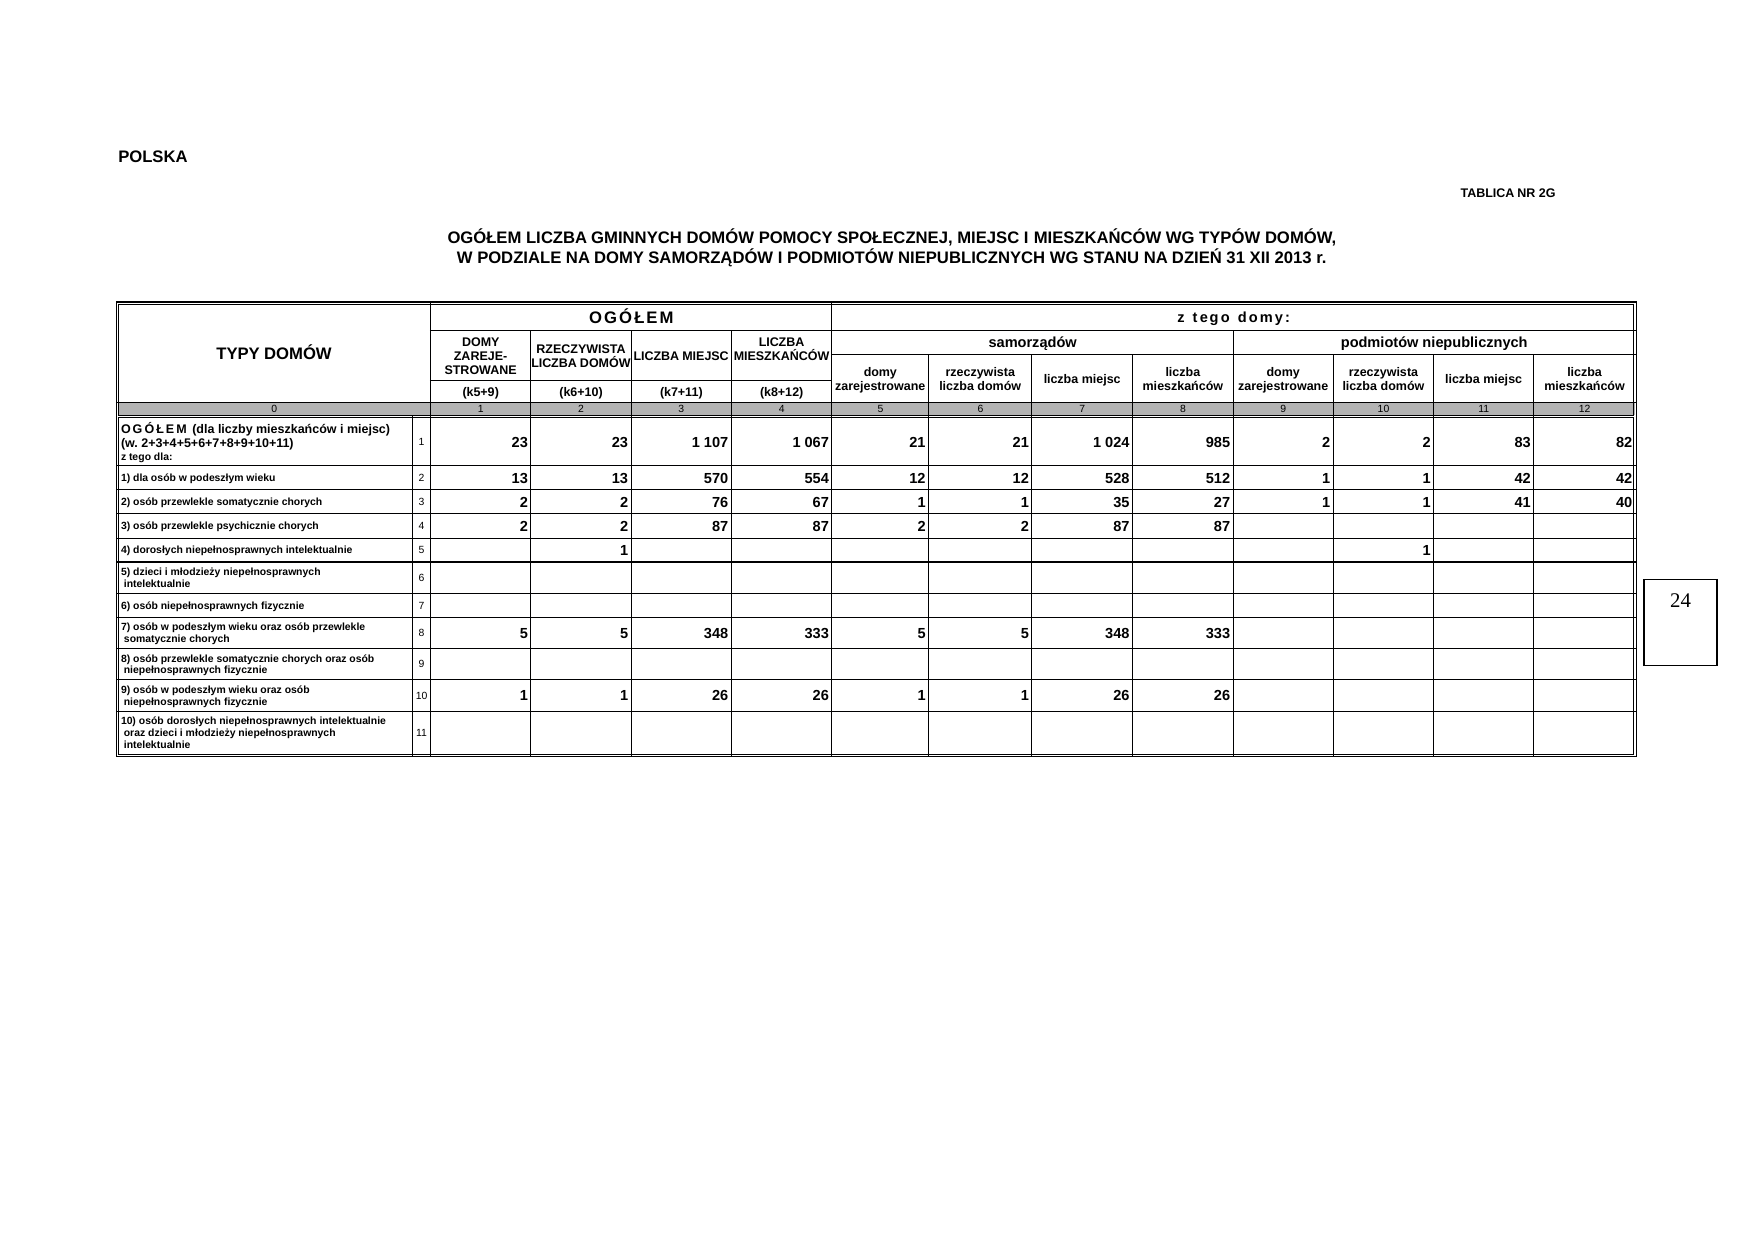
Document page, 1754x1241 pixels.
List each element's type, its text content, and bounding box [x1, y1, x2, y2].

table_cell [1534, 649, 1633, 679]
table_cell liczba mieszkańców [1534, 355, 1633, 402]
table_cell RZECZYWISTA LICZBA DOMÓW [531, 331, 631, 380]
table_cell [1434, 712, 1533, 754]
table_cell LICZBA MIEJSC [632, 331, 731, 380]
table_cell 4 [732, 403, 831, 415]
table_cell [732, 539, 831, 561]
table_cell 87 [1032, 514, 1132, 537]
table_cell [832, 594, 928, 617]
table_cell 2 [431, 490, 530, 513]
table_cell 2 [531, 514, 631, 537]
table_cell [1434, 680, 1533, 711]
table_cell 35 [1032, 490, 1132, 513]
table_cell [1434, 539, 1533, 561]
table_cell [732, 712, 831, 754]
table_cell 11 [413, 712, 430, 754]
table_cell 10) osób dorosłych niepełnosprawnych intelektualnie oraz dzieci i młodzieży niepełnosprawnych intelektualnie [119, 712, 412, 754]
table_cell podmiotów niepublicznych [1234, 331, 1633, 354]
table_cell 12 [832, 466, 928, 489]
table_cell 26 [1133, 680, 1233, 711]
table_cell 1 107 [632, 418, 731, 465]
table_cell [1334, 649, 1433, 679]
table_cell 4) dorosłych niepełnosprawnych intelektualnie [119, 539, 412, 561]
table_cell [632, 712, 731, 754]
table_cell [929, 539, 1031, 561]
table_cell [431, 539, 530, 561]
table_cell 5 [431, 618, 530, 648]
table_cell liczba miejsc [1434, 355, 1533, 402]
table_cell 76 [632, 490, 731, 513]
table_cell 12 [1534, 403, 1633, 415]
table_cell LICZBA MIESZKAŃCÓW [732, 331, 831, 380]
table_cell DOMY ZAREJE- STROWANE [431, 331, 530, 380]
table_cell [531, 563, 631, 593]
table_cell 82 [1534, 418, 1633, 465]
table_cell 1 [1334, 490, 1433, 513]
table_cell [1234, 649, 1333, 679]
table_cell liczba miejsc [1032, 355, 1132, 402]
table_cell [431, 712, 530, 754]
table_cell 5) dzieci i młodzieży niepełnosprawnych intelektualnie [119, 563, 412, 593]
table_cell 87 [732, 514, 831, 537]
table_cell 2 [1334, 418, 1433, 465]
table_cell 12 [929, 466, 1031, 489]
table_cell 2 [832, 514, 928, 537]
table_cell [1334, 712, 1433, 754]
table_cell [1434, 618, 1533, 648]
table_cell 13 [431, 466, 530, 489]
table_cell 6) osób niepełnosprawnych fizycznie [119, 594, 412, 617]
table_cell [1234, 712, 1333, 754]
table_cell [929, 563, 1031, 593]
table_cell 9) osób w podeszłym wieku oraz osób niepełnosprawnych fizycznie [119, 680, 412, 711]
table_cell [1032, 594, 1132, 617]
table_cell 348 [632, 618, 731, 648]
table_cell 27 [1133, 490, 1233, 513]
table_header OGÓŁEM [431, 305, 831, 330]
table_cell 1 [1234, 490, 1333, 513]
table_cell [1534, 680, 1633, 711]
table_cell 570 [632, 466, 731, 489]
table_cell 1 [431, 403, 530, 415]
table_cell [929, 594, 1031, 617]
table_cell [431, 594, 530, 617]
subtitle W PODZIALE NA DOMY SAMORZĄDÓW I PODMIOTÓW NIEPUBLICZNYCH WG STANU NA DZIEŃ 31 XII 2013 r. [118, 247, 1665, 267]
table_cell 23 [531, 418, 631, 465]
table_cell [1234, 680, 1333, 711]
table_cell 5 [413, 539, 430, 561]
table_cell [1334, 514, 1433, 537]
table_cell [1133, 539, 1233, 561]
table_cell 6 [929, 403, 1031, 415]
table_cell [1234, 594, 1333, 617]
table_cell [1334, 680, 1433, 711]
table_cell [1534, 563, 1633, 593]
table_cell 26 [1032, 680, 1132, 711]
table_cell 26 [632, 680, 731, 711]
table_cell 87 [632, 514, 731, 537]
table_cell 40 [1534, 490, 1633, 513]
table_cell [1534, 712, 1633, 754]
table_cell [632, 563, 731, 593]
table_cell 87 [1133, 514, 1233, 537]
table_cell 1 [929, 680, 1031, 711]
table_cell rzeczywista liczba domów [929, 355, 1031, 402]
table_cell [732, 563, 831, 593]
table_cell 3 [632, 403, 731, 415]
table_cell [1534, 594, 1633, 617]
table_cell 83 [1434, 418, 1533, 465]
table_cell 42 [1434, 466, 1533, 489]
table_cell [1234, 514, 1333, 537]
table_cell 23 [431, 418, 530, 465]
table_cell 2 [531, 403, 631, 415]
table_cell 2 [431, 514, 530, 537]
table_cell 11 [1434, 403, 1533, 415]
table_cell [929, 712, 1031, 754]
table_cell 5 [929, 618, 1031, 648]
table_cell 42 [1534, 466, 1633, 489]
table_cell [531, 649, 631, 679]
table_cell [1534, 618, 1633, 648]
table_cell 1 [1234, 466, 1333, 489]
table_cell [531, 594, 631, 617]
table_cell 3 [413, 490, 430, 513]
table_cell 554 [732, 466, 831, 489]
table_cell 9 [413, 649, 430, 679]
table_cell [632, 594, 731, 617]
table_cell 348 [1032, 618, 1132, 648]
table_cell [1133, 649, 1233, 679]
table_cell 6 [413, 563, 430, 593]
table_cell [1133, 712, 1233, 754]
table_cell [1234, 563, 1333, 593]
table_cell 1 [1334, 466, 1433, 489]
table_cell 5 [531, 618, 631, 648]
table_cell (k6+10) [531, 381, 631, 402]
table_cell 1 [431, 680, 530, 711]
table_cell [1032, 539, 1132, 561]
table_cell [929, 649, 1031, 679]
table_cell 10 [413, 680, 430, 711]
table_cell 9 [1234, 403, 1333, 415]
table_cell (k5+9) [431, 381, 530, 402]
table_cell [1434, 514, 1533, 537]
table_cell 41 [1434, 490, 1533, 513]
table_cell [832, 649, 928, 679]
table_cell [1032, 712, 1132, 754]
table_cell 1 067 [732, 418, 831, 465]
table_cell domy zarejestrowane [1234, 355, 1333, 402]
table_cell [832, 539, 928, 561]
table_cell [1032, 563, 1132, 593]
table_cell [1534, 539, 1633, 561]
subtitle OGÓŁEM LICZBA GMINNYCH DOMÓW POMOCY SPOŁECZNEJ, MIEJSC I MIESZKAŃCÓW WG TYPÓW DOMÓW, [118, 228, 1665, 247]
table_cell 67 [732, 490, 831, 513]
table_cell 2 [1234, 418, 1333, 465]
table_cell 8 [413, 618, 430, 648]
table_cell 1 [531, 680, 631, 711]
table_cell 13 [531, 466, 631, 489]
table_cell 512 [1133, 466, 1233, 489]
table_cell [1334, 563, 1433, 593]
table_cell 5 [832, 618, 928, 648]
table_cell 26 [732, 680, 831, 711]
table_cell 1 [413, 418, 430, 465]
table_cell [1234, 539, 1333, 561]
table_cell 2 [531, 490, 631, 513]
table_cell 4 [413, 514, 430, 537]
table_cell 1 024 [1032, 418, 1132, 465]
table_cell samorządów [832, 331, 1233, 354]
table_cell 7 [1032, 403, 1132, 415]
table_cell 1 [1334, 539, 1433, 561]
text POLSKA [118, 147, 1665, 166]
table_cell 21 [929, 418, 1031, 465]
table_cell [1534, 514, 1633, 537]
table_cell [1234, 618, 1333, 648]
table_cell [431, 649, 530, 679]
table_cell 10 [1334, 403, 1433, 415]
table_cell 1 [832, 680, 928, 711]
table_cell [632, 539, 731, 561]
table_cell (k7+11) [632, 381, 731, 402]
table_cell 2 [929, 514, 1031, 537]
text TABLICA NR 2G [118, 185, 1665, 199]
table_cell [732, 594, 831, 617]
table_cell 1 [929, 490, 1031, 513]
table_cell [1434, 594, 1533, 617]
table_cell 8 [1133, 403, 1233, 415]
table_cell [531, 712, 631, 754]
table_cell 3) osób przewlekle psychicznie chorych [119, 514, 412, 537]
table_cell liczba mieszkańców [1133, 355, 1233, 402]
table_cell 985 [1133, 418, 1233, 465]
table_cell [832, 712, 928, 754]
table_cell 8) osób przewlekle somatycznie chorych oraz osób niepełnosprawnych fizycznie [119, 649, 412, 679]
table_cell [1133, 563, 1233, 593]
table_cell [1334, 618, 1433, 648]
table_cell OGÓŁEM (dla liczby mieszkańców i miejsc) (w. 2+3+4+5+6+7+8+9+10+11) z tego dla: [119, 418, 412, 465]
table_cell [832, 563, 928, 593]
table_cell 1 [531, 539, 631, 561]
table_cell [431, 563, 530, 593]
table_cell 21 [832, 418, 928, 465]
table_cell 333 [732, 618, 831, 648]
table_cell 1) dla osób w podeszłym wieku [119, 466, 412, 489]
table_cell 1 [832, 490, 928, 513]
table_cell 528 [1032, 466, 1132, 489]
table_cell [1434, 563, 1533, 593]
table_cell (k8+12) [732, 381, 831, 402]
table_header z tego domy: [832, 305, 1633, 330]
table_cell 0 [119, 403, 430, 415]
table_cell [1334, 594, 1433, 617]
table_cell [1133, 594, 1233, 617]
table_cell [1032, 649, 1132, 679]
table_cell 2) osób przewlekle somatycznie chorych [119, 490, 412, 513]
table_cell 333 [1133, 618, 1233, 648]
table_cell [632, 649, 731, 679]
table_cell domy zarejestrowane [832, 355, 928, 402]
table_cell 2 [413, 466, 430, 489]
table_cell [732, 649, 831, 679]
table_cell [1434, 649, 1533, 679]
table_cell rzeczywista liczba domów [1334, 355, 1433, 402]
table_header TYPY DOMÓW [119, 305, 430, 402]
table_cell 7) osób w podeszłym wieku oraz osób przewlekle somatycznie chorych [119, 618, 412, 648]
table_cell 7 [413, 594, 430, 617]
table_cell 5 [832, 403, 928, 415]
